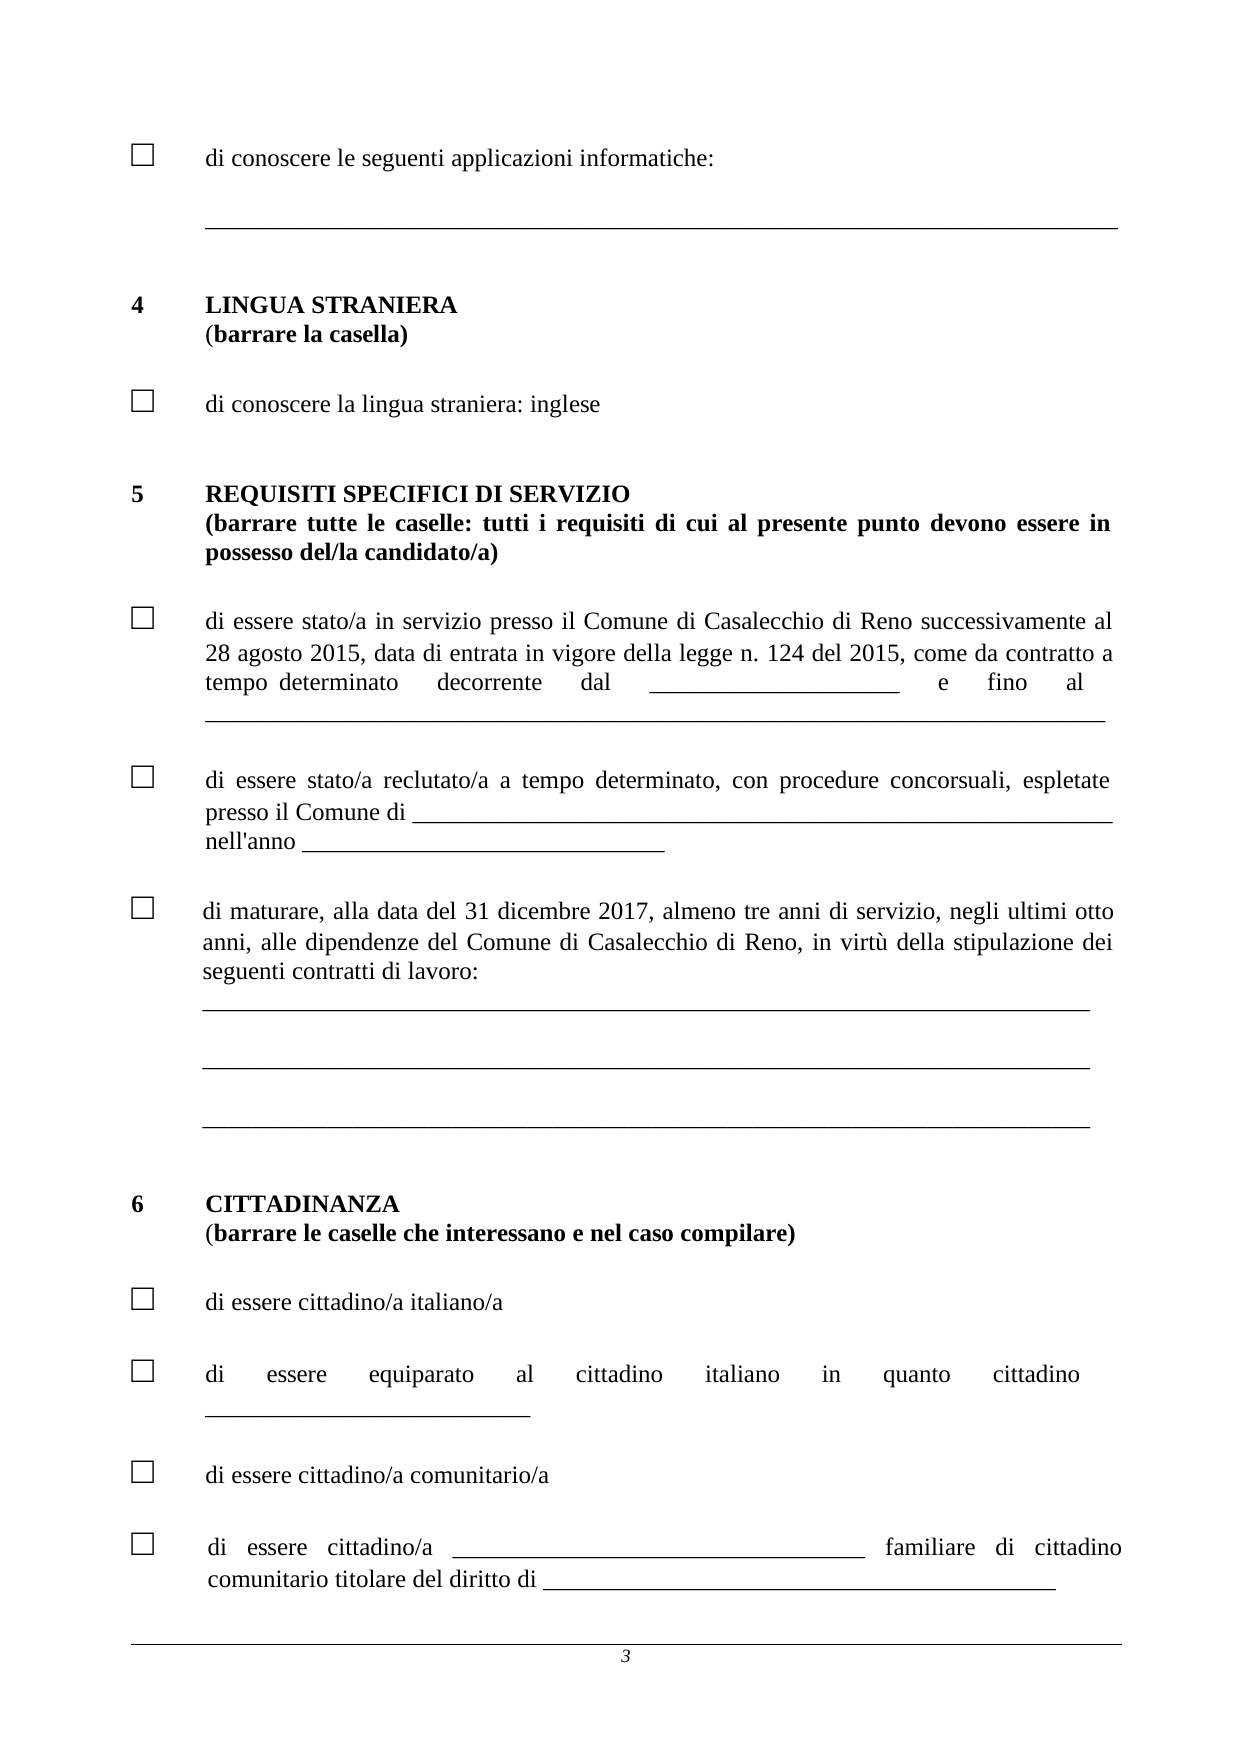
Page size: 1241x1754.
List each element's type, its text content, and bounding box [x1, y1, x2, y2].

text _________________________________________________________________________ [131, 203, 1122, 232]
text 4 LINGUA STRANIERA [131, 290, 1122, 319]
text (barrare tutte le caselle: tutti i requisiti di cui al presente punto devono essere in possesso del/la candidato/a) [131, 508, 1122, 566]
text □ di maturare, alla data del 31 dicembre 2017, almeno tre anni di servizio, negli ultimi otto anni, alle dipendenze del Comune di Casalecchio di Reno, in virtù della stipulazione dei seguenti contratti di lavoro: [131, 884, 1122, 985]
text (barrare la casella) [131, 319, 1122, 348]
text nell'anno _____________________________ [131, 826, 1122, 855]
text □ di essere cittadino/a _________________________________ familiare di cittadino comunitario titolare del diritto di _________________________________________ [131, 1521, 1122, 1593]
text _______________________________________________________________________ [131, 1043, 1122, 1072]
text □ di essere stato/a in servizio presso il Comune di Casalecchio di Reno successivamente al 28 agosto 2015, data di entrata in vigore della legge n. 124 del 2015, come da contratto a tempo determinato decorrente dal ____________________ e fino al ________________________________________________________________________ [131, 595, 1122, 725]
text 5 REQUISITI SPECIFICI DI SERVIZIO [131, 478, 1122, 508]
text _______________________________________________________________________ [131, 1101, 1122, 1130]
text 6 CITTADINANZA [131, 1188, 1122, 1218]
text □ di essere equiparato al cittadino italiano in quanto cittadino __________________________ [131, 1348, 1122, 1420]
text □ di essere cittadino/a comunitario/a [131, 1449, 1122, 1492]
text □ di essere stato/a reclutato/a a tempo determinato, con procedure concorsuali, espletate presso il Comune di ________________________________________________________ [131, 754, 1122, 826]
text □ di conoscere le seguenti applicazioni informatiche: [131, 131, 1122, 174]
text □ di essere cittadino/a italiano/a [131, 1276, 1122, 1319]
text □ di conoscere la lingua straniera: inglese [131, 377, 1122, 420]
text (barrare le caselle che interessano e nel caso compilare) [131, 1218, 1122, 1247]
text _______________________________________________________________________ [131, 985, 1122, 1014]
